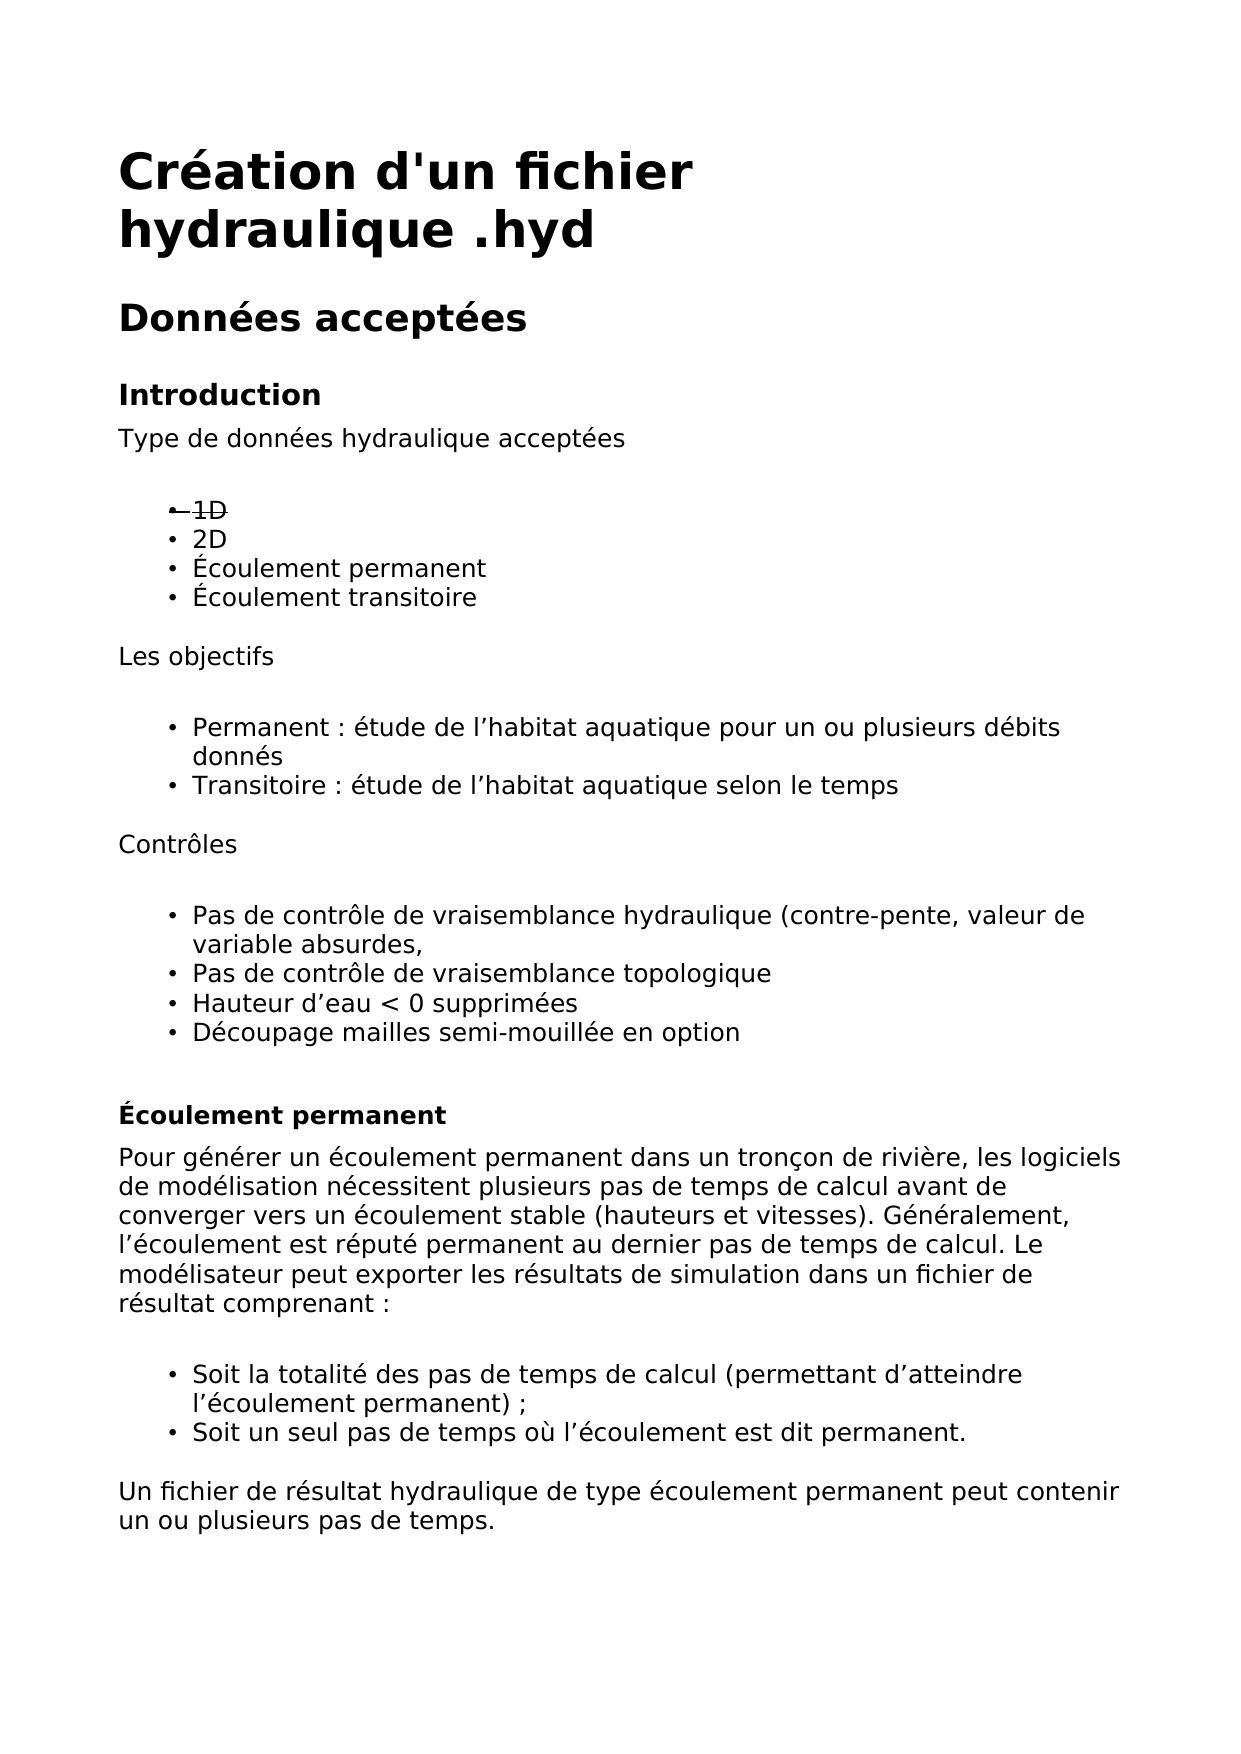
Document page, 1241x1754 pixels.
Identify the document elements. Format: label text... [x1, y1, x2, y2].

list Découpage mailles semi-mouillée en option [177, 1018, 1122, 1047]
subtitle Écoulement permanent [118, 1102, 1122, 1131]
text Contrôles [118, 830, 1122, 859]
list 2D [177, 525, 1122, 554]
list Écoulement transitoire [177, 583, 1122, 612]
subtitle Création d'un fichier hydraulique .hyd [118, 143, 1122, 259]
text Les objectifs [118, 642, 1122, 671]
text Pour générer un écoulement permanent dans un tronçon de rivière, les logiciels de modélisation nécessitent plusieurs pas de temps de calcul avant de converger vers un écoulement stable (hauteurs et vitesses). Généralement, l’écoulement est réputé permanent au dernier pas de temps de calcul. Le modélisateur peut exporter les résultats de simulation dans un fichier de résultat comprenant : [118, 1143, 1122, 1318]
list Soit la totalité des pas de temps de calcul (permettant d’atteindre l’écoulement permanent) ; [177, 1360, 1122, 1418]
list Transitoire : étude de l’habitat aquatique selon le temps [177, 771, 1122, 801]
text Type de données hydraulique acceptées [118, 425, 1122, 454]
subtitle Données acceptées [118, 297, 1122, 341]
list Hauteur d’eau < 0 supprimées [177, 989, 1122, 1018]
list Pas de contrôle de vraisemblance hydraulique (contre-pente, valeur de variable absurdes, [177, 901, 1122, 959]
subtitle Introduction [118, 378, 1122, 412]
list 1D [177, 496, 1122, 525]
list Écoulement permanent [177, 554, 1122, 583]
list Soit un seul pas de temps où l’écoulement est dit permanent. [177, 1418, 1122, 1448]
text Un fichier de résultat hydraulique de type écoulement permanent peut contenir un ou plusieurs pas de temps. [118, 1477, 1122, 1536]
list Pas de contrôle de vraisemblance topologique [177, 959, 1122, 989]
list Permanent : étude de l’habitat aquatique pour un ou plusieurs débits donnés [177, 713, 1122, 771]
